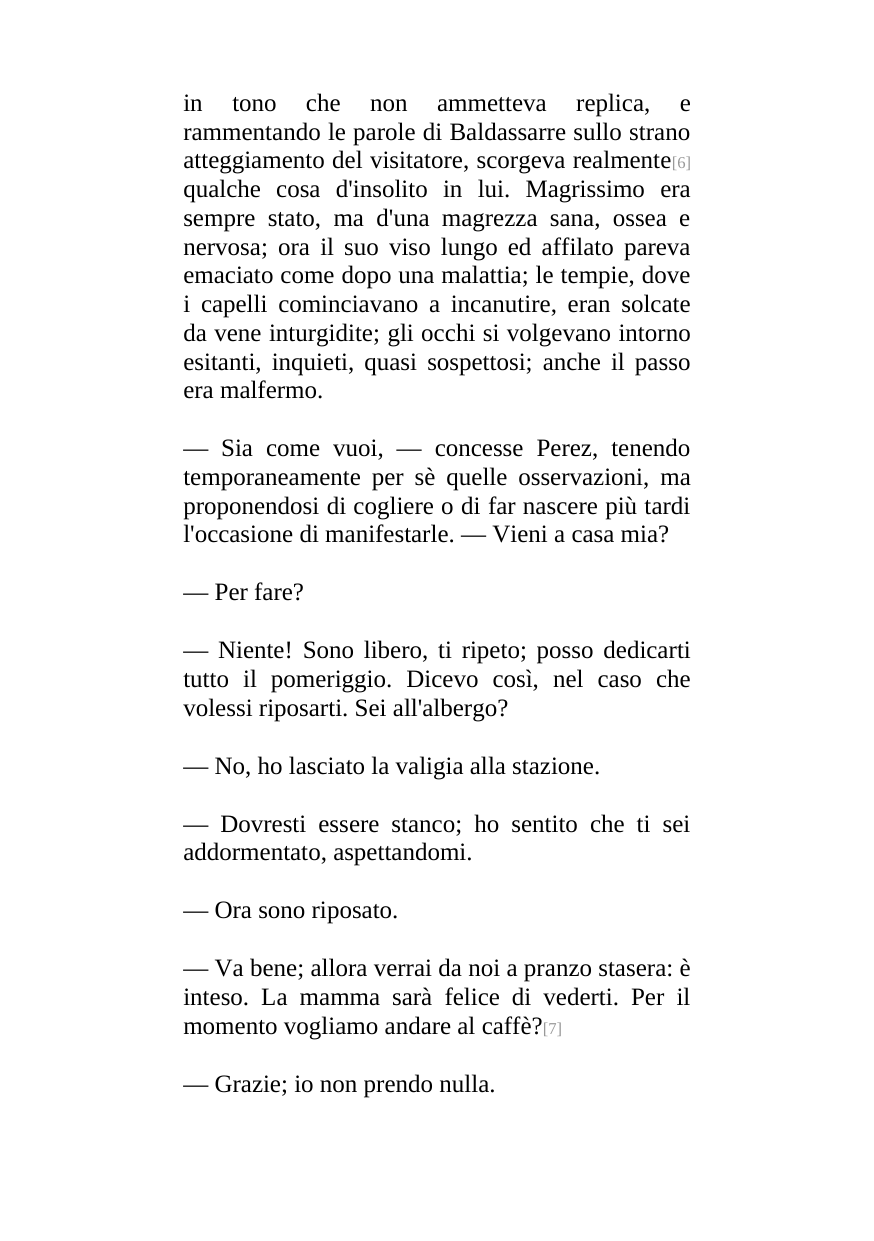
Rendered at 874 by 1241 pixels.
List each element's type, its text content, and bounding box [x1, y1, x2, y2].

text — Ora sono riposato. [183, 895, 691, 924]
text — Grazie; io non prendo nulla. [183, 1069, 691, 1097]
text — Dovresti essere stanco; ho sentito che ti sei addormentato, aspettandomi. [183, 809, 691, 866]
text — No, ho lasciato la valigia alla stazione. [183, 751, 691, 779]
text in tono che non ammetteva replica, e rammentando le parole di Baldassarre sullo strano atteggiamento del visitatore, scorgeva realmente[6] qualche cosa d'insolito in lui. Magrissimo era sempre stato, ma d'una magrezza sana, ossea e nervosa; ora il suo viso lungo ed affilato pareva emaciato come dopo una malattia; le tempie, dove i capelli cominciavano a incanutire, eran solcate da vene inturgidite; gli occhi si volgevano intorno esitanti, inquieti, quasi sospettosi; anche il passo era malfermo. [183, 88, 691, 404]
text — Sia come vuoi, — concesse Perez, tenendo temporaneamente per sè quelle osservazioni, ma proponendosi di cogliere o di far nascere più tardi l'occasione di manifestarle. — Vieni a casa mia? [183, 433, 691, 548]
text — Per fare? [183, 577, 691, 606]
text — Va bene; allora verrai da noi a pranzo stasera: è inteso. La mamma sarà felice di vederti. Per il momento vogliamo andare al caffè?[7] [183, 953, 691, 1039]
text — Niente! Sono libero, ti ripeto; posso dedicarti tutto il pomeriggio. Dicevo così, nel caso che volessi riposarti. Sei all'albergo? [183, 635, 691, 722]
